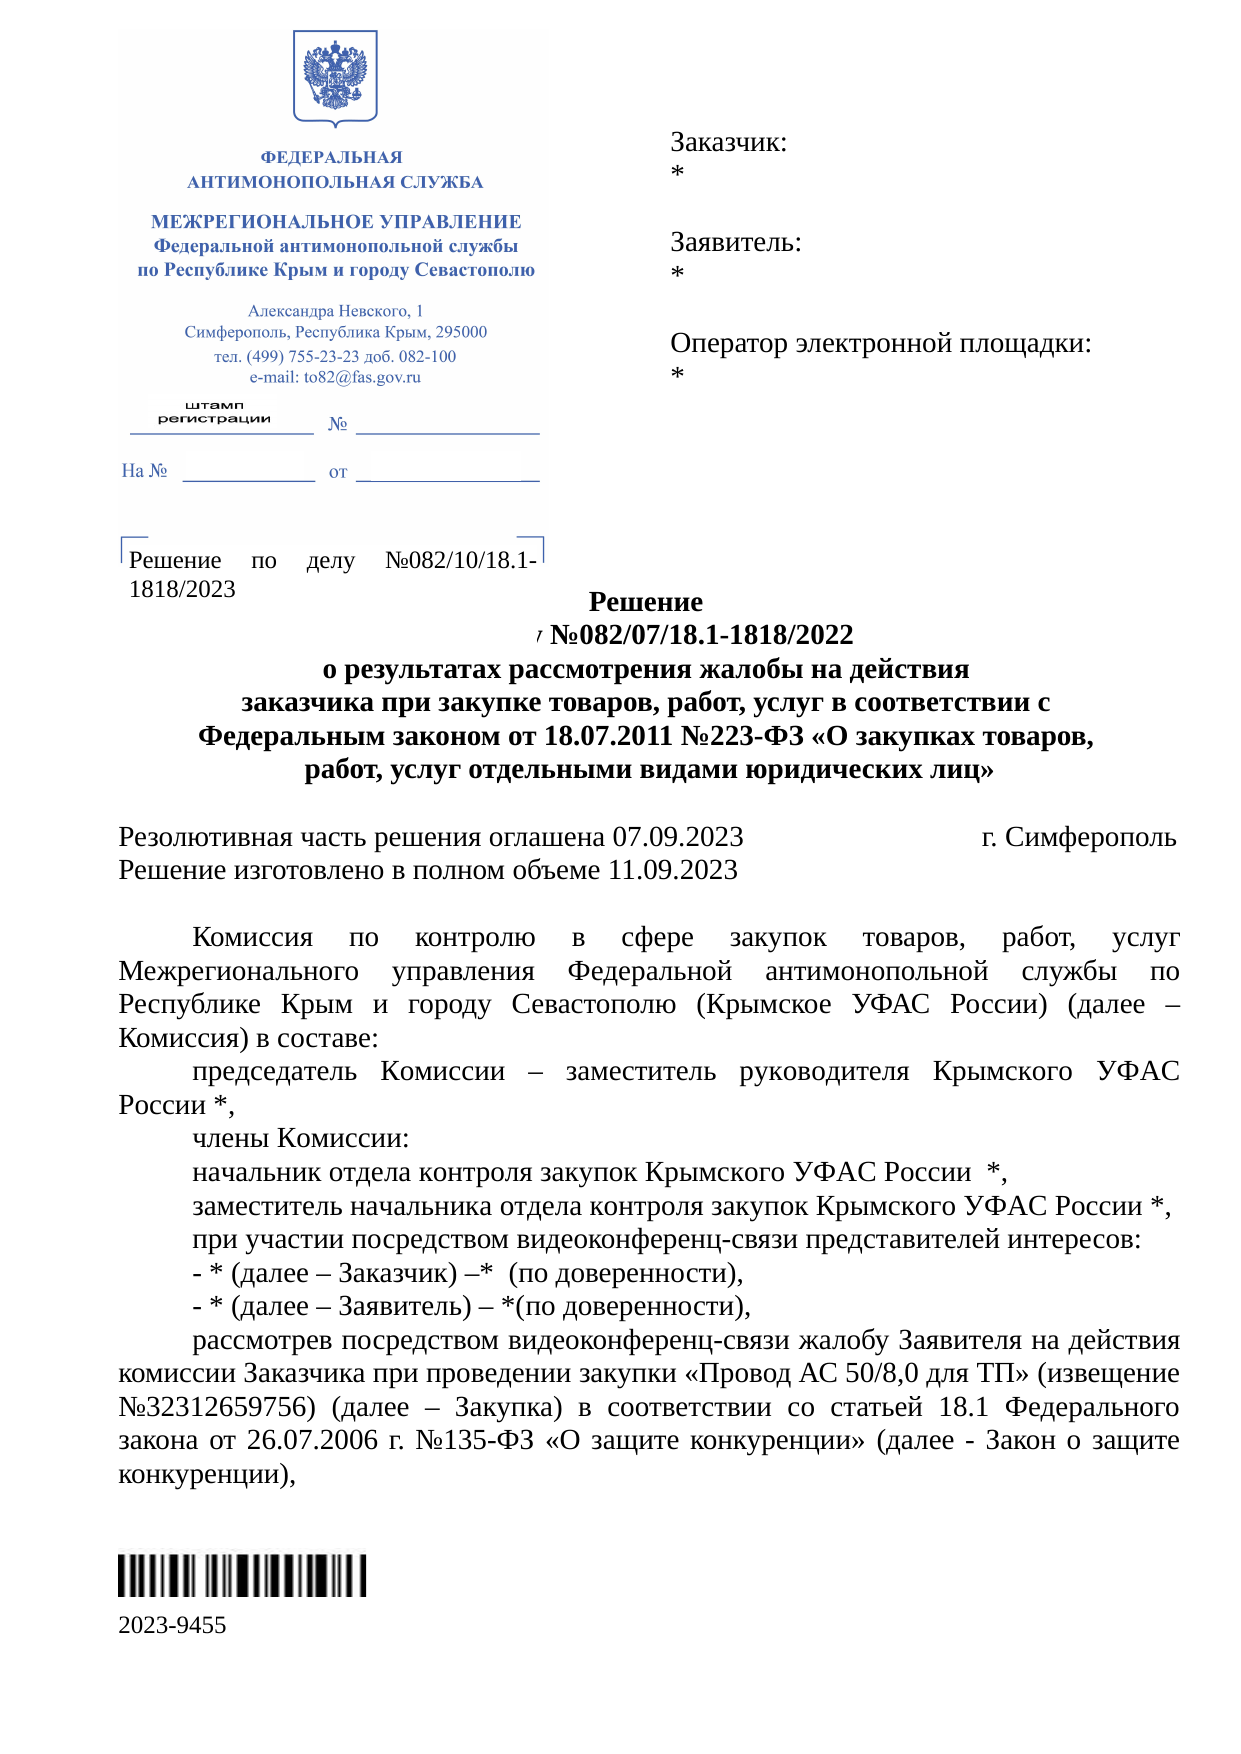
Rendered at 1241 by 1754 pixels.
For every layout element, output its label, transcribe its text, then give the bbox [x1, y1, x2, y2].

text Решение по делу №082/07/18.1-1818/2022 о результатах рассмотрения жалобы на действия заказчика при закупке товаров, работ, услуг в соответствии с Федеральным законом от 18.07.2011 №223-ФЗ «О закупках товаров, работ, услуг отдельными видами юридических лиц» [118, 584, 1181, 785]
text - * (далее – Заявитель) – *(по доверенности), [118, 1288, 1181, 1322]
text - * (далее – Заказчик) –* (по доверенности), [118, 1255, 1181, 1288]
text рассмотрев посредством видеоконференц-связи жалобу Заявителя на действия комиссии Заказчика при проведении закупки «Провод АС 50/8,0 для ТП» (извещение №32312659756) (далее – Закупка) в соответствии со статьей 18.1 Федерального закона от 26.07.2006 г. №135-ФЗ «О защите конкуренции» (далее - Закон о защите конкуренции), [118, 1322, 1181, 1489]
picture [118, 1548, 367, 1597]
text Резолютивная часть решения оглашена 07.09.2023 г. Симферополь [118, 819, 1181, 852]
table_header Заказчик: * Заявитель: * Оператор электронной площадки: * [664, 118, 1181, 555]
text председатель Комиссии – заместитель руководителя Крымского УФАС России *, [118, 1053, 1181, 1121]
text начальник отдела контроля закупок Крымского УФАС России *, [118, 1154, 1181, 1188]
text заместитель начальника отдела контроля закупок Крымского УФАС России *, [118, 1188, 1181, 1221]
text при участии посредством видеоконференц-связи представителей интересов: [118, 1221, 1181, 1255]
text члены Комиссии: [118, 1121, 1181, 1154]
picture [118, 29, 550, 567]
text Комиссия по контролю в сфере закупок товаров, работ, услуг Межрегионального управления Федеральной антимонопольной службы по Республике Крым и городу Севастополю (Крымское УФАС России) (далее – Комиссия) в составе: [118, 919, 1181, 1053]
text Решение по делу №082/10/18.1-1818/2023 [129, 545, 537, 603]
text Решение изготовлено в полном объеме 11.09.2023 [118, 852, 1181, 886]
